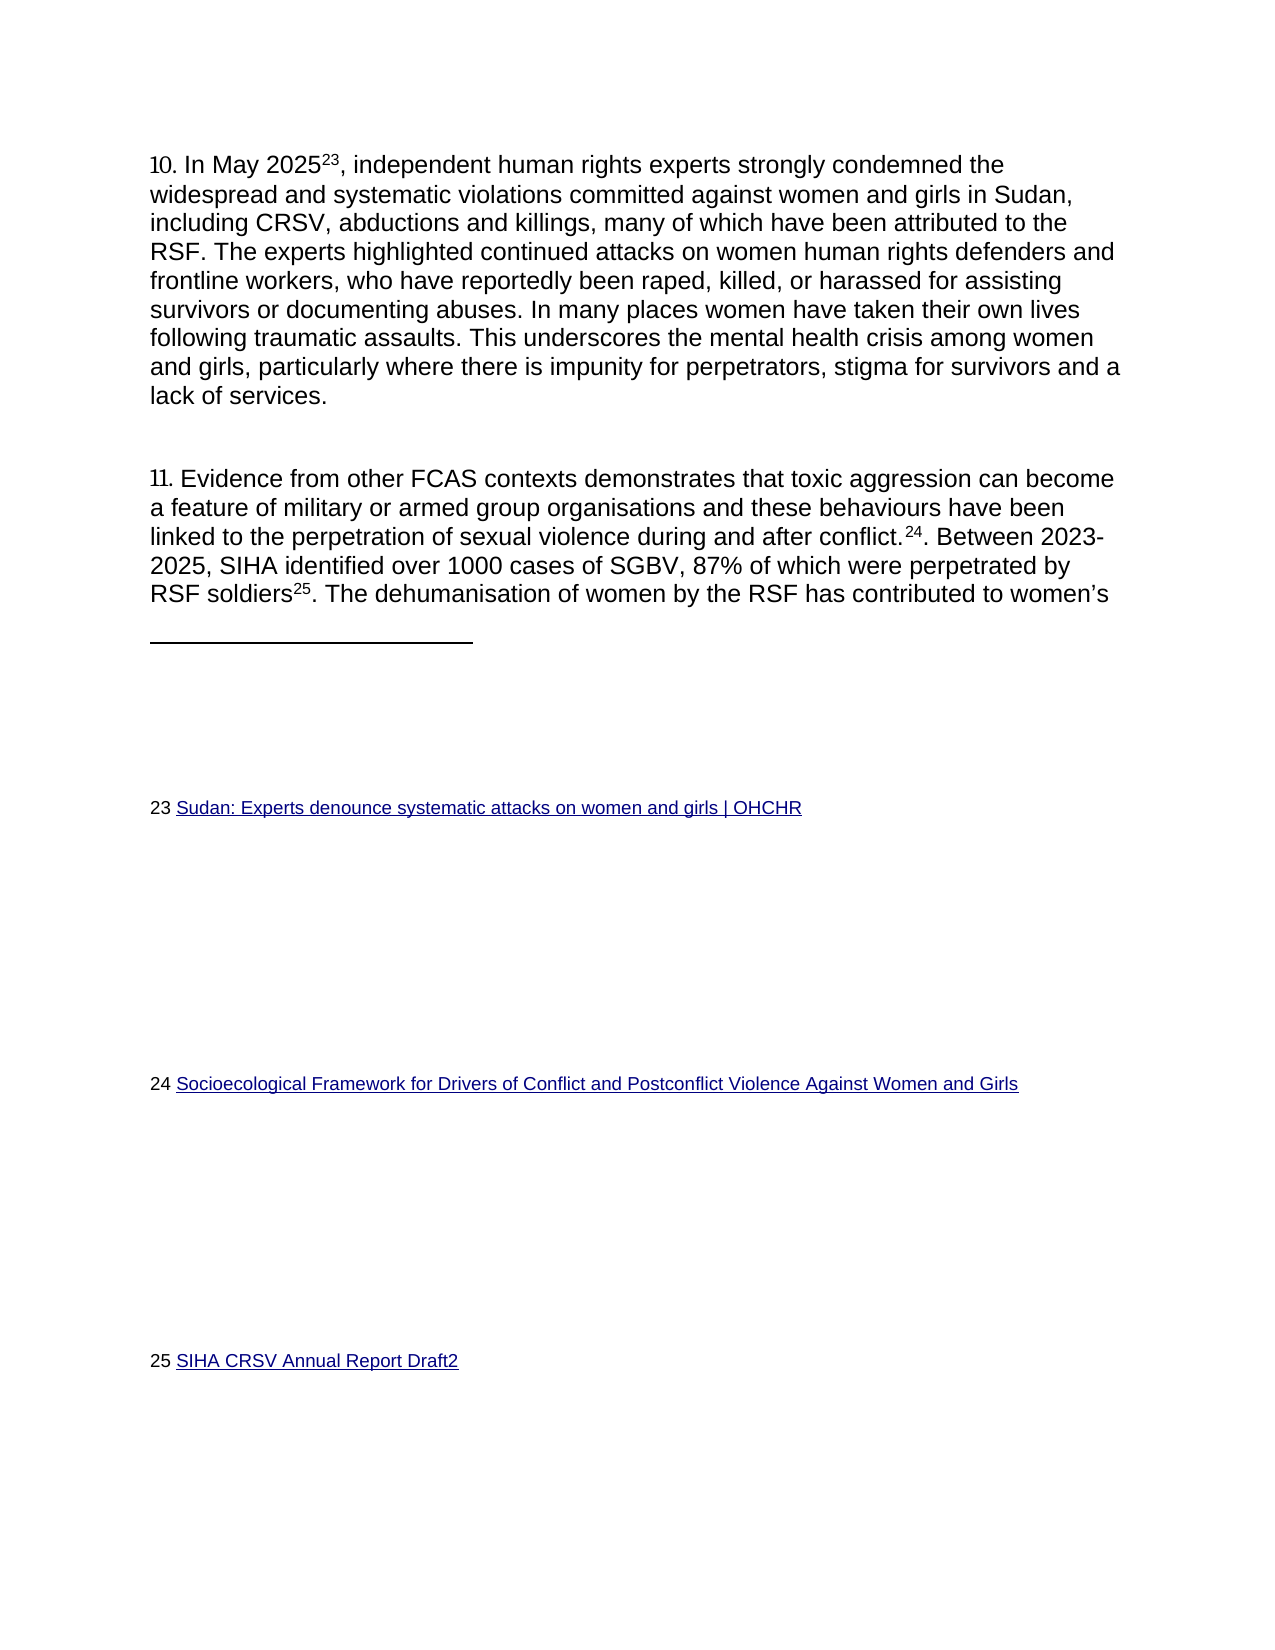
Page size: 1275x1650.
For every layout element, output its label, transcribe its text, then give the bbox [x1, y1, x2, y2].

list In May 2025, independent human rights experts strongly condemned the widespread and systematic violations committed against women and girls in Sudan, including CRSV, abductions and killings, many of which have been attributed to the RSF. The experts highlighted continued attacks on women human rights defenders and frontline workers, who have reportedly been raped, killed, or harassed for assisting survivors or documenting abuses. In many places women have taken their own lives following traumatic assaults. This underscores the mental health crisis among women and girls, particularly where there is impunity for perpetrators, stigma for survivors and a lack of services. [150, 150, 1125, 410]
list Evidence from other FCAS contexts demonstrates that toxic aggression can become a feature of military or armed group organisations and these behaviours have been linked to the perpetration of sexual violence during and after conflict.. Between 2023-2025, SIHA identified over 1000 cases of SGBV, 87% of which were perpetrated by RSF soldiers. The dehumanisation of women by the RSF has contributed to women’s [150, 463, 1125, 608]
list Sudan: Experts denounce systematic attacks on women and girls | OHCHR [150, 796, 1125, 818]
list Socioecological Framework for Drivers of Conflict and Postconflict Violence Against Women and Girls [150, 1073, 1125, 1095]
list SIHA CRSV Annual Report Draft2 [150, 1350, 1125, 1372]
